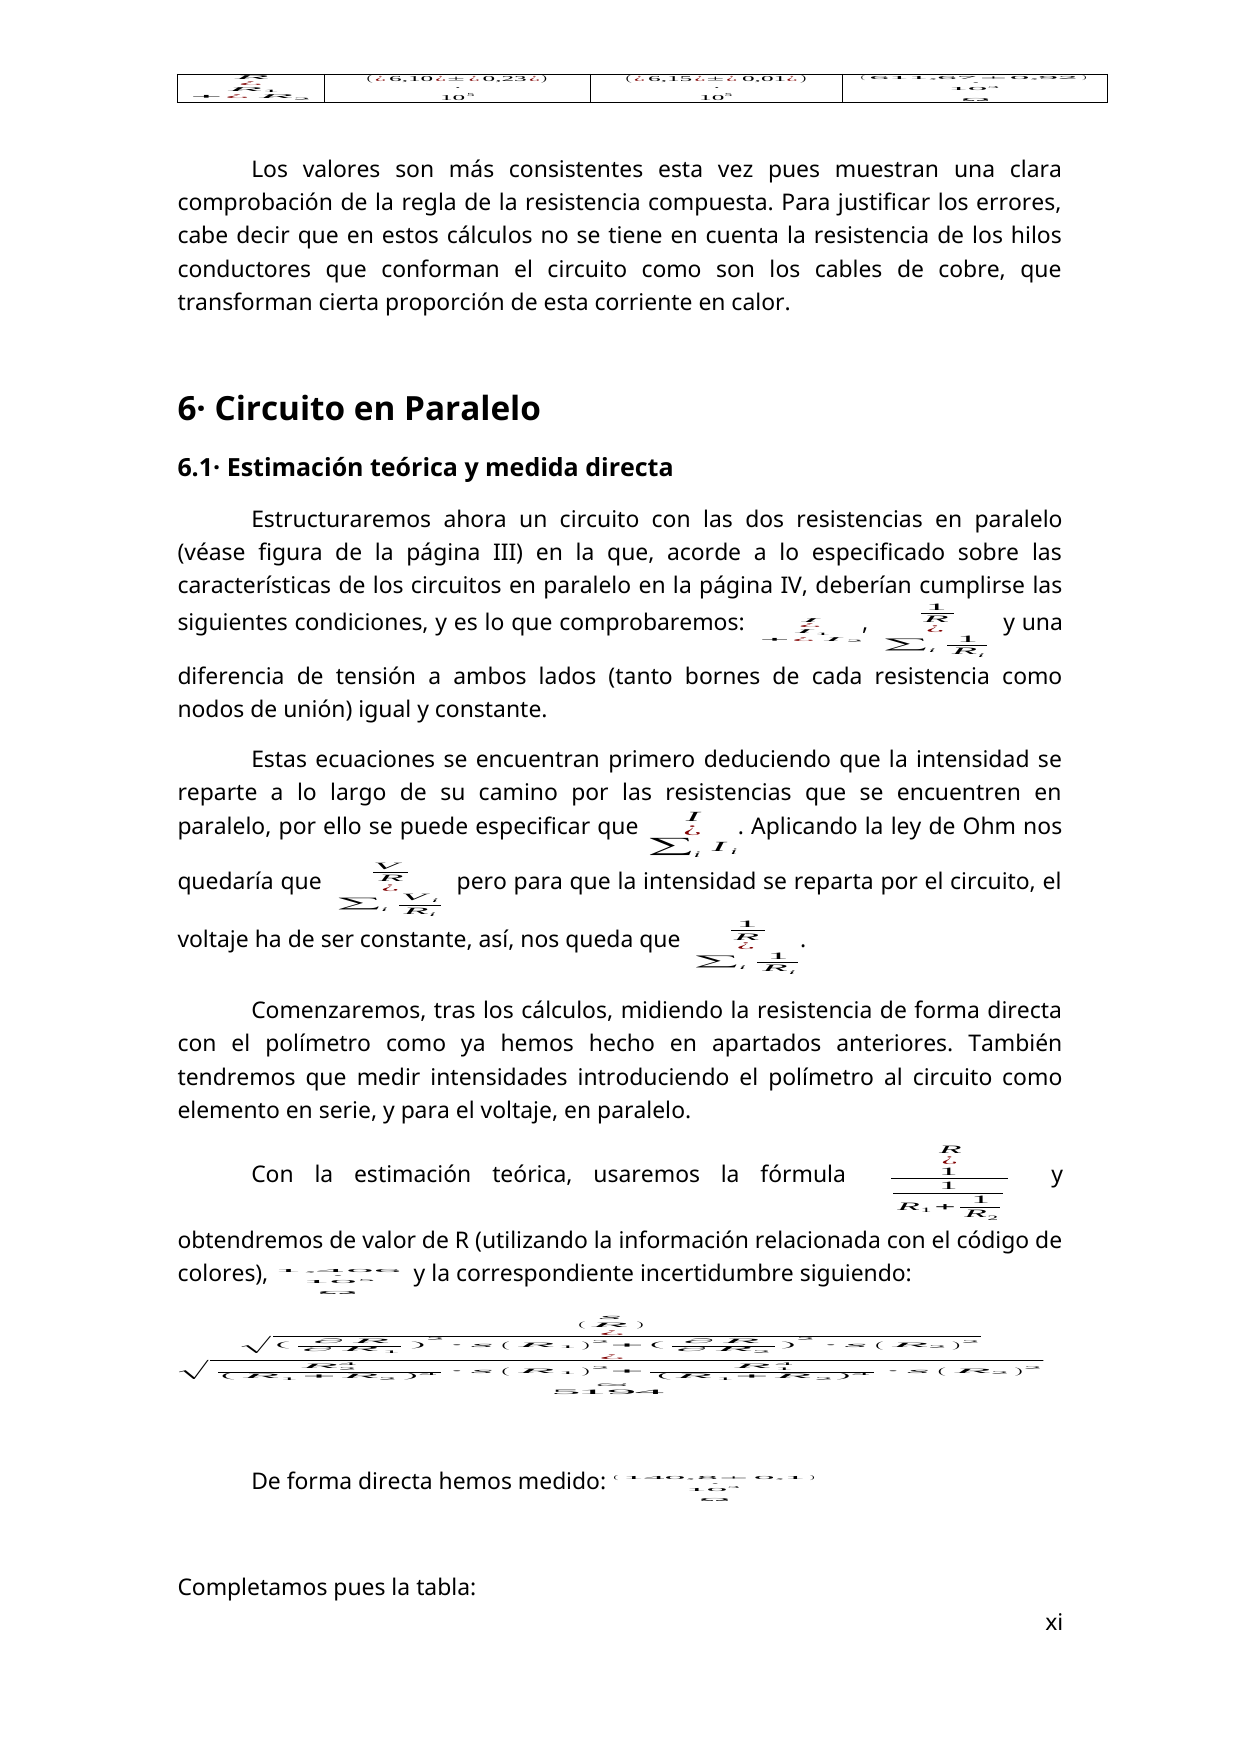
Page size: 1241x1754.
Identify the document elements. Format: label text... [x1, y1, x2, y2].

table_cell [843, 75, 1107, 102]
table_cell [325, 75, 590, 102]
text Completamos pues la tabla: [177, 1571, 1063, 1602]
table_cell [178, 75, 324, 102]
text 6· Circuito en Paralelo [177, 385, 1063, 431]
text De forma directa hemos medido: [177, 1465, 1063, 1503]
text Estructuraremos ahora un circuito con las dos resistencias en paralelo (véase figura de la página III) en la que, acorde a lo especificado sobre las características de los circuitos en paralelo en la página IV, deberían cumplirse las siguientes condiciones, y es lo que comprobaremos: , y una diferencia de tensión a ambos lados (tanto bornes de cada resistencia como nodos de unión) igual y constante. [177, 503, 1063, 724]
text Comenzaremos, tras los cálculos, midiendo la resistencia de forma directa con el polímetro como ya hemos hecho en apartados anteriores. También tendremos que medir intensidades introduciendo el polímetro al circuito como elemento en serie, y para el voltaje, en paralelo. [177, 994, 1063, 1125]
text Con la estimación teórica, usaremos la fórmula y obtendremos de valor de R (utilizando la información relacionada con el código de colores), y la correspondiente incertidumbre siguiendo: [177, 1143, 1063, 1295]
text 6.1· Estimación teórica y medida directa [177, 450, 1063, 484]
table_cell [591, 75, 842, 102]
text Estas ecuaciones se encuentran primero deduciendo que la intensidad se reparte a lo largo de su camino por las resistencias que se encuentren en paralelo, por ello se puede especificar que . Aplicando la ley de Ohm nos quedaría que pero para que la intensidad se reparta por el circuito, el voltaje ha de ser constante, así, nos queda que . [177, 743, 1063, 976]
text Los valores son más consistentes esta vez pues muestran una clara comprobación de la regla de la resistencia compuesta. Para justificar los errores, cabe decir que en estos cálculos no se tiene en cuenta la resistencia de los hilos conductores que conforman el circuito como son los cables de cobre, que transforman cierta proporción de esta corriente en calor. [177, 153, 1063, 317]
